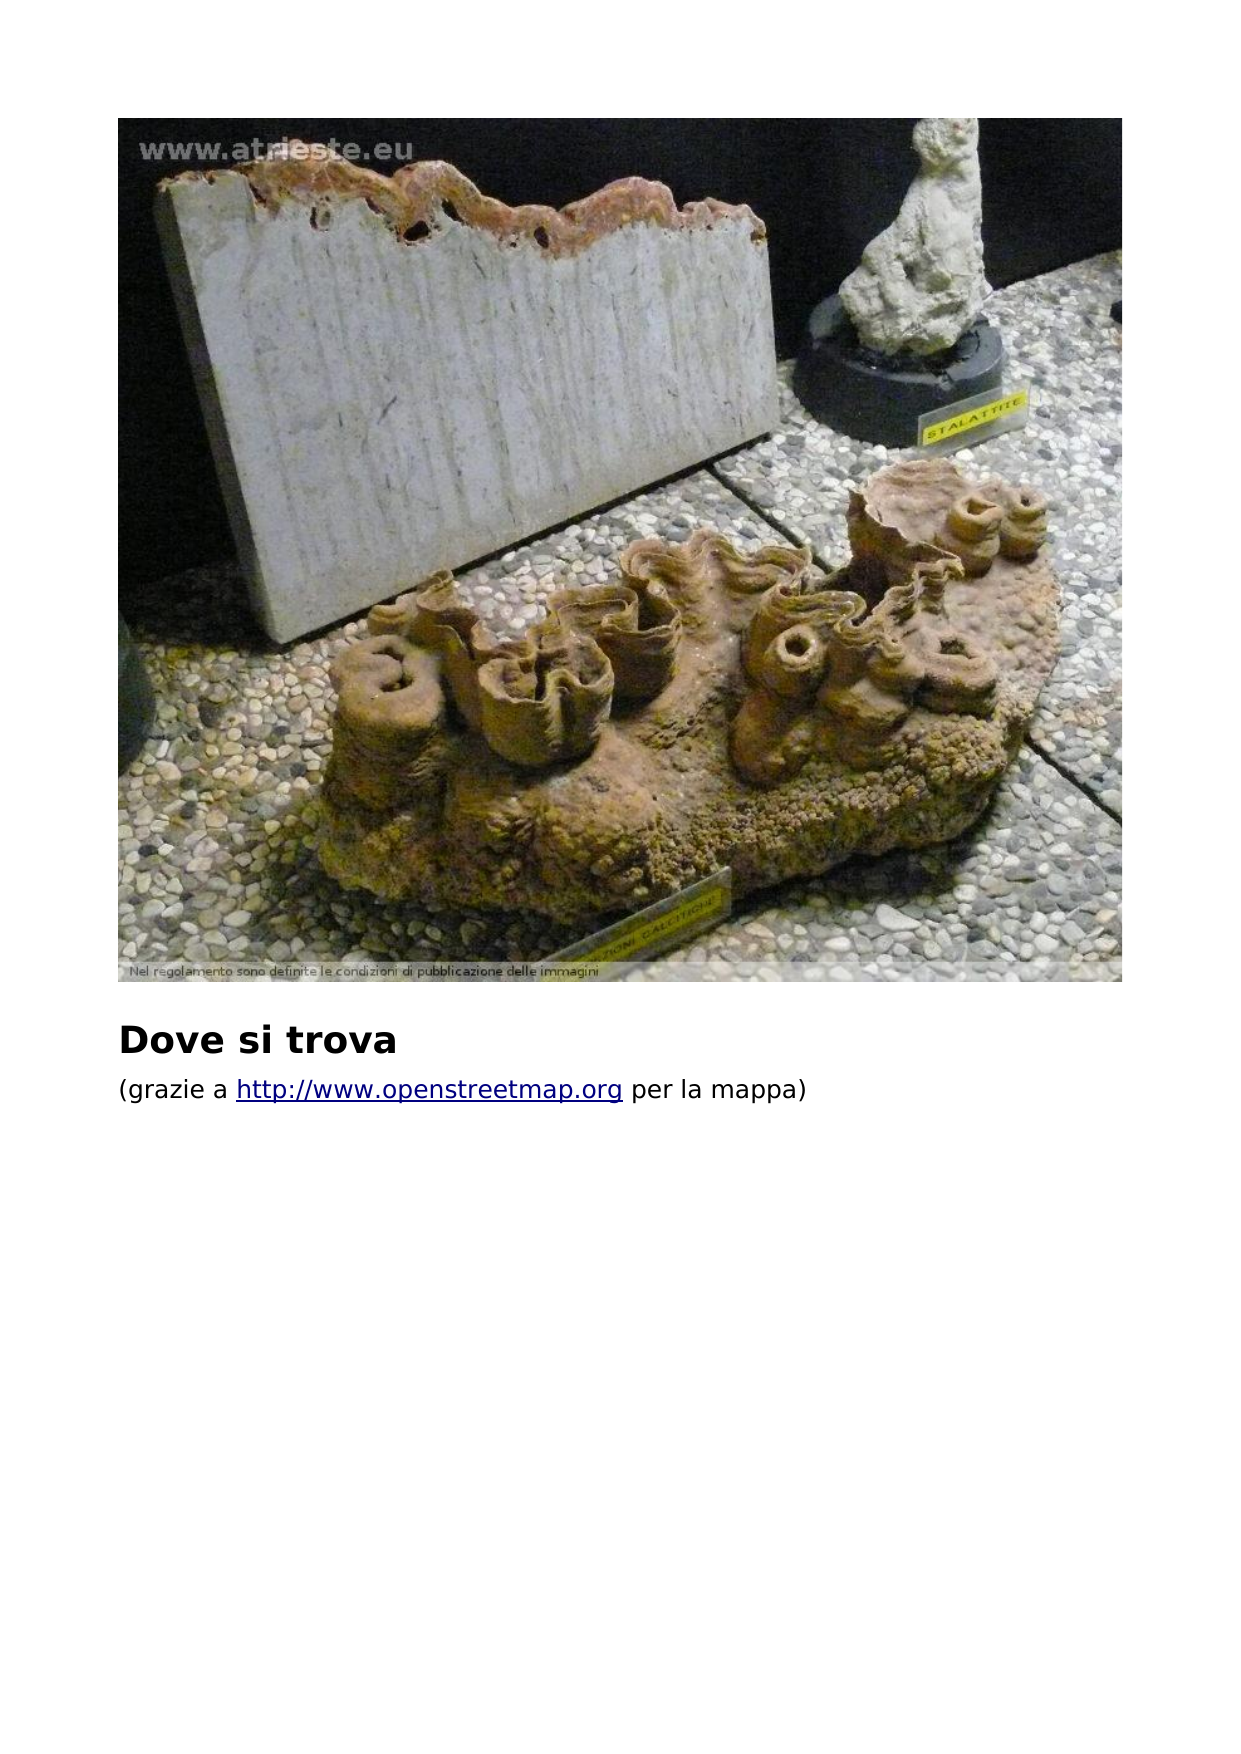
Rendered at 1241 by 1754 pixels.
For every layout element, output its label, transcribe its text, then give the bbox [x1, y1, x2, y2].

text (grazie a http://www.openstreetmap.org per la mappa) [118, 1075, 1122, 1104]
subtitle Dove si trova [118, 1019, 1122, 1063]
picture [118, 118, 1123, 982]
